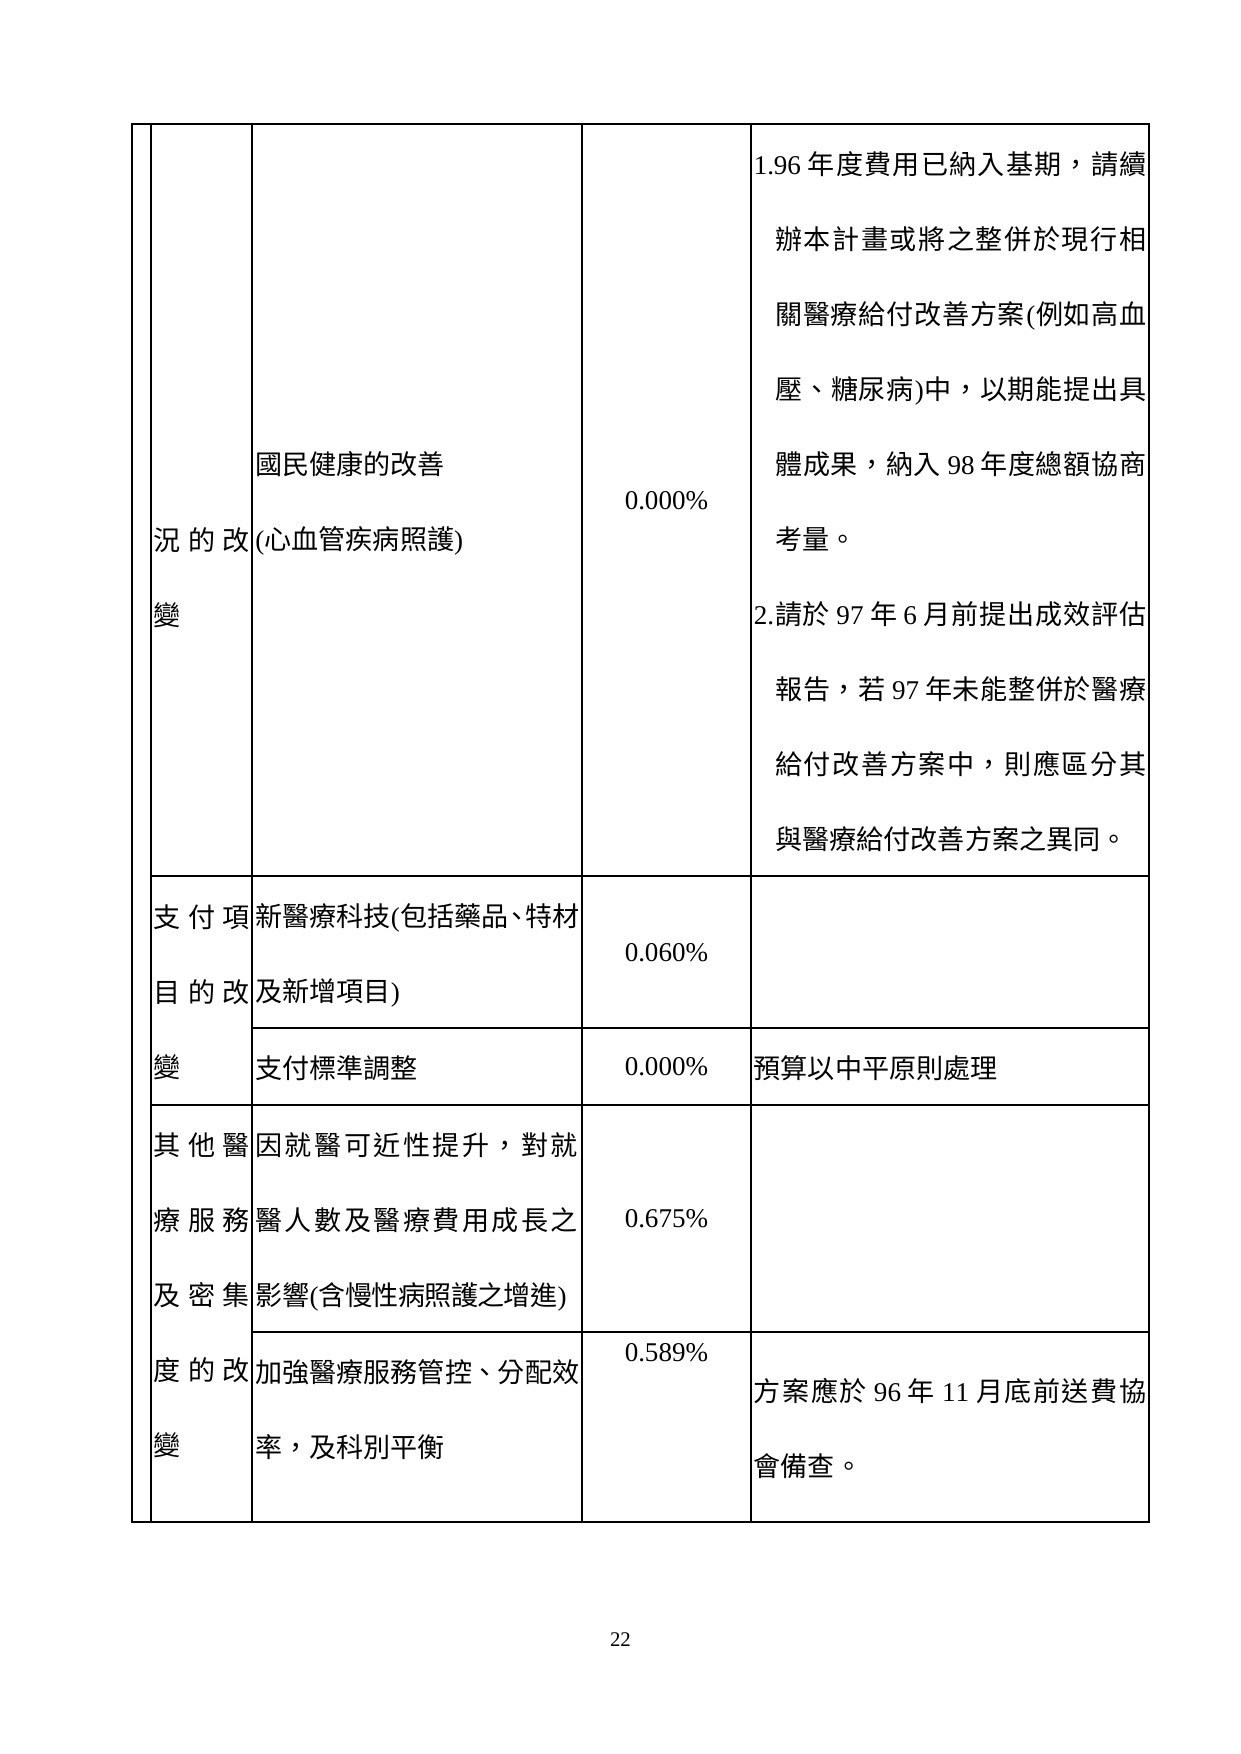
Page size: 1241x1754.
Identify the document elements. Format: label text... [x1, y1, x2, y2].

table_cell 0.000% [583, 125, 750, 875]
table_cell 方案應於96年11月底前送費協會備查。 [752, 1333, 1148, 1521]
table_cell 新醫療科技(包括藥品、特材及新增項目) [253, 877, 581, 1027]
table_cell 其他醫療服務及密集度的改變 [152, 1106, 251, 1521]
table_cell 0.675% [583, 1106, 750, 1331]
table_cell 支付標準調整 [253, 1029, 581, 1104]
table_cell 支付項目的改變 [152, 877, 251, 1104]
table_cell [133, 125, 150, 1521]
table_cell 1.96年度費用已納入基期，請續辦本計畫或將之整併於現行相關醫療給付改善方案(例如高血壓、糖尿病)中，以期能提出具體成果，納入98年度總額協商考量。 2.請於97年6月前提出成效評估報告，若97年未能整併於醫療給付改善方案中，則應區分其與醫療給付改善方案之異同。 [752, 125, 1148, 875]
table_cell 況的改變 [152, 125, 251, 875]
table_cell 預算以中平原則處理 [752, 1029, 1148, 1104]
table_cell 0.589% [583, 1333, 750, 1521]
table_cell 國民健康的改善 (心血管疾病照護) [253, 125, 581, 875]
table_cell 因就醫可近性提升，對就醫人數及醫療費用成長之影響(含慢性病照護之增進) [253, 1106, 581, 1331]
table_cell [752, 877, 1148, 1027]
table_cell 加強醫療服務管控、分配效率，及科別平衡 [253, 1333, 581, 1521]
table_cell 0.060% [583, 877, 750, 1027]
table_cell 0.000% [583, 1029, 750, 1104]
table_cell [752, 1106, 1148, 1331]
